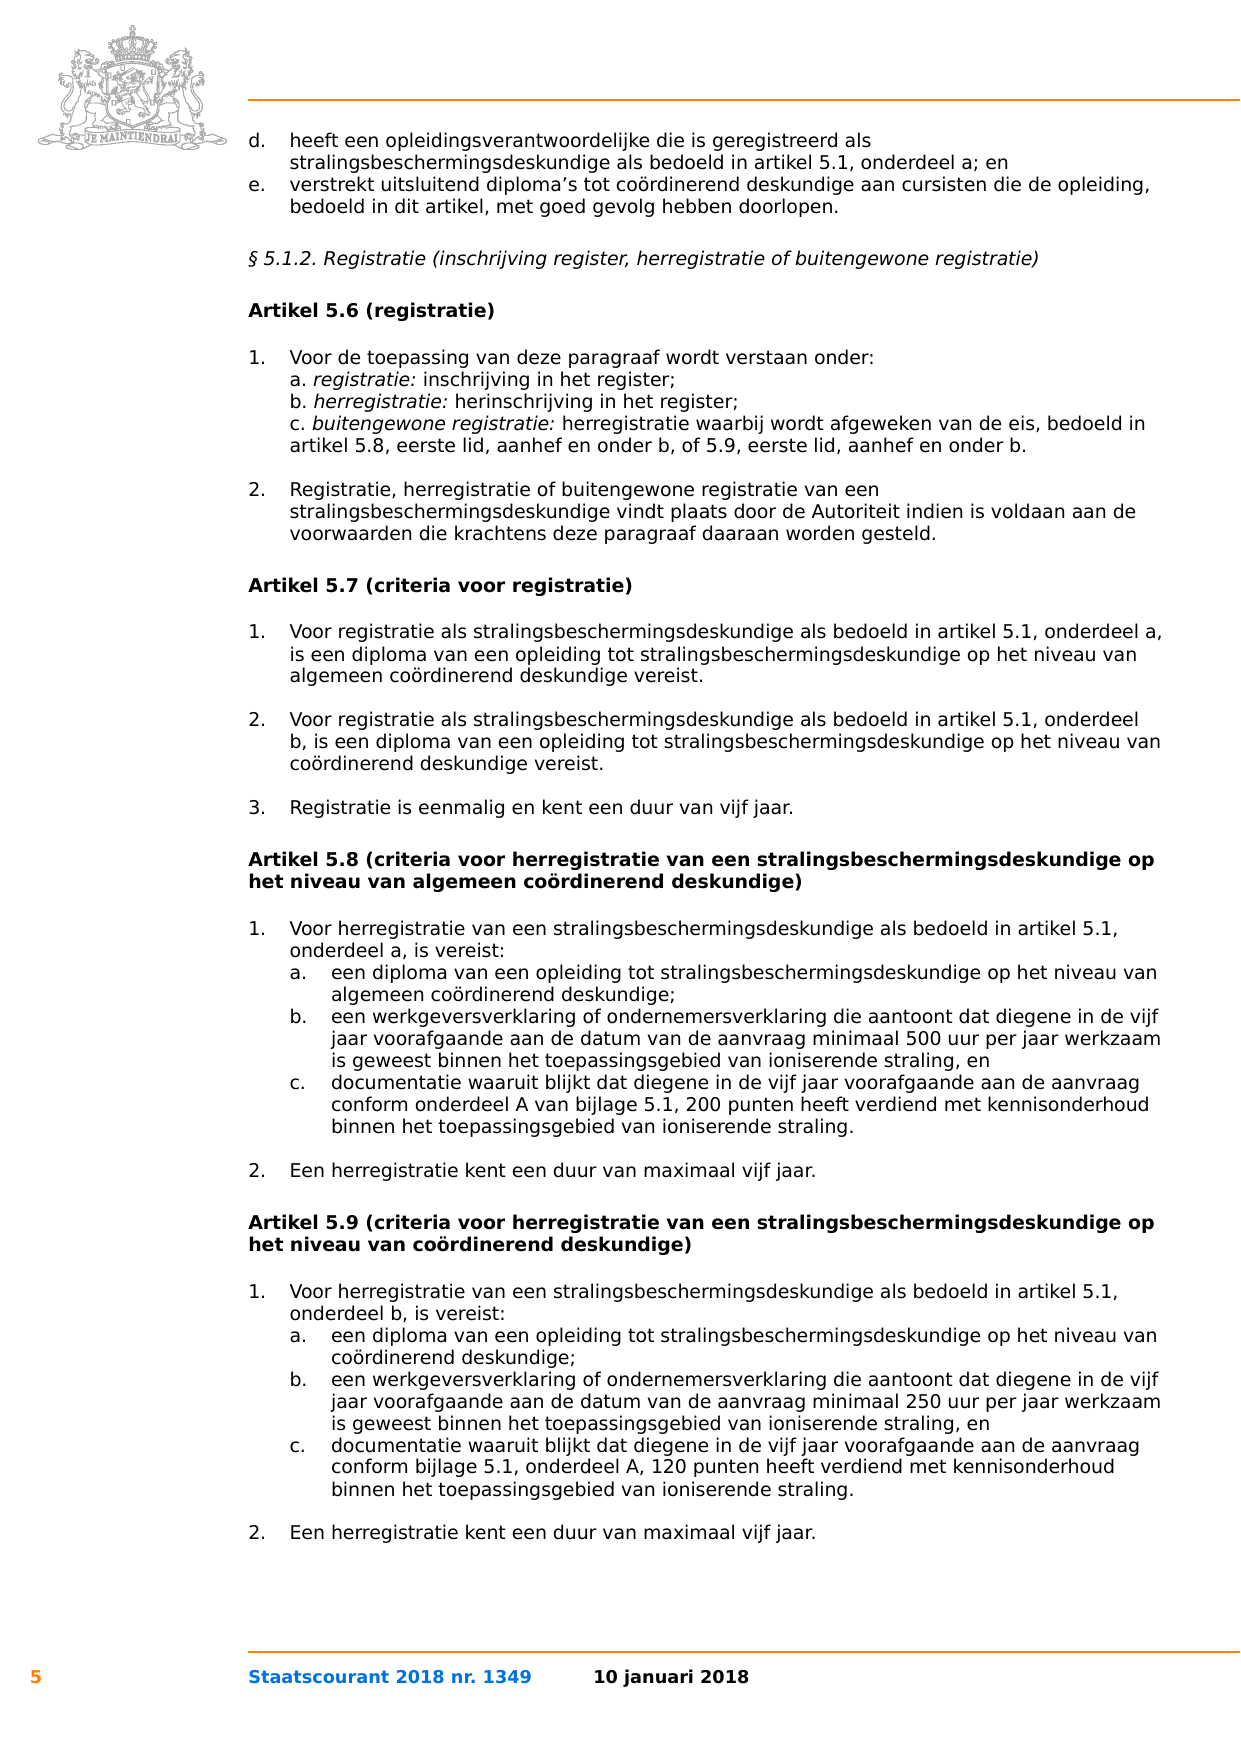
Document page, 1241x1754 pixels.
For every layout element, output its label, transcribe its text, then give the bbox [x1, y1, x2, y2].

text 2. Een herregistratie kent een duur van maximaal vijf jaar. [248, 1160, 1163, 1182]
text 1. Voor herregistratie van een stralingsbeschermingsdeskundige als bedoeld in artikel 5.1, onderdeel a, is vereist: [248, 918, 1163, 962]
text b. herregistratie: herinschrijving in het register; [289, 391, 1163, 413]
text 3. Registratie is eenmalig en kent een duur van vijf jaar. [248, 797, 1163, 819]
subtitle § 5.1.2. Registratie (inschrijving register, herregistratie of buitengewone registratie) [248, 248, 1163, 270]
text c. documentatie waaruit blijkt dat diegene in de vijf jaar voorafgaande aan de aanvraag conform bijlage 5.1, onderdeel A, 120 punten heeft verdiend met kennisonderhoud binnen het toepassingsgebied van ioniserende straling. [289, 1434, 1163, 1500]
subtitle Artikel 5.9 (criteria voor herregistratie van een stralingsbeschermingsdeskundige op het niveau van coördinerend deskundige) [248, 1212, 1163, 1256]
text d. heeft een opleidingsverantwoordelijke die is geregistreerd als stralingsbeschermingsdeskundige als bedoeld in artikel 5.1, onderdeel a; en [248, 130, 1163, 174]
text 2. Voor registratie als stralingsbeschermingsdeskundige als bedoeld in artikel 5.1, onderdeel b, is een diploma van een opleiding tot stralingsbeschermingsdeskundige op het niveau van coördinerend deskundige vereist. [248, 709, 1163, 775]
text 1. Voor registratie als stralingsbeschermingsdeskundige als bedoeld in artikel 5.1, onderdeel a, is een diploma van een opleiding tot stralingsbeschermingsdeskundige op het niveau van algemeen coördinerend deskundige vereist. [248, 621, 1163, 687]
text b. een werkgeversverklaring of ondernemersverklaring die aantoont dat diegene in de vijf jaar voorafgaande aan de datum van de aanvraag minimaal 500 uur per jaar werkzaam is geweest binnen het toepassingsgebied van ioniserende straling, en [289, 1006, 1163, 1072]
text c. buitengewone registratie: herregistratie waarbij wordt afgeweken van de eis, bedoeld in artikel 5.8, eerste lid, aanhef en onder b, of 5.9, eerste lid, aanhef en onder b. [289, 413, 1163, 457]
text a. registratie: inschrijving in het register; [289, 369, 1163, 391]
subtitle Artikel 5.8 (criteria voor herregistratie van een stralingsbeschermingsdeskundige op het niveau van algemeen coördinerend deskundige) [248, 849, 1163, 893]
text 1. Voor herregistratie van een stralingsbeschermingsdeskundige als bedoeld in artikel 5.1, onderdeel b, is vereist: [248, 1281, 1163, 1324]
subtitle Artikel 5.7 (criteria voor registratie) [248, 574, 1163, 596]
text 2. Registratie, herregistratie of buitengewone registratie van een stralingsbeschermingsdeskundige vindt plaats door de Autoriteit indien is voldaan aan de voorwaarden die krachtens deze paragraaf daaraan worden gesteld. [248, 478, 1163, 544]
text a. een diploma van een opleiding tot stralingsbeschermingsdeskundige op het niveau van algemeen coördinerend deskundige; [289, 962, 1163, 1006]
picture [38, 25, 227, 150]
text b. een werkgeversverklaring of ondernemersverklaring die aantoont dat diegene in de vijf jaar voorafgaande aan de datum van de aanvraag minimaal 250 uur per jaar werkzaam is geweest binnen het toepassingsgebied van ioniserende straling, en [289, 1368, 1163, 1434]
subtitle Artikel 5.6 (registratie) [248, 300, 1163, 322]
text a. een diploma van een opleiding tot stralingsbeschermingsdeskundige op het niveau van coördinerend deskundige; [289, 1324, 1163, 1368]
text 2. Een herregistratie kent een duur van maximaal vijf jaar. [248, 1522, 1163, 1544]
text e. verstrekt uitsluitend diploma’s tot coördinerend deskundige aan cursisten die de opleiding, bedoeld in dit artikel, met goed gevolg hebben doorlopen. [248, 174, 1163, 218]
text c. documentatie waaruit blijkt dat diegene in de vijf jaar voorafgaande aan de aanvraag conform onderdeel A van bijlage 5.1, 200 punten heeft verdiend met kennisonderhoud binnen het toepassingsgebied van ioniserende straling. [289, 1072, 1163, 1138]
text 1. Voor de toepassing van deze paragraaf wordt verstaan onder: [248, 347, 1163, 369]
